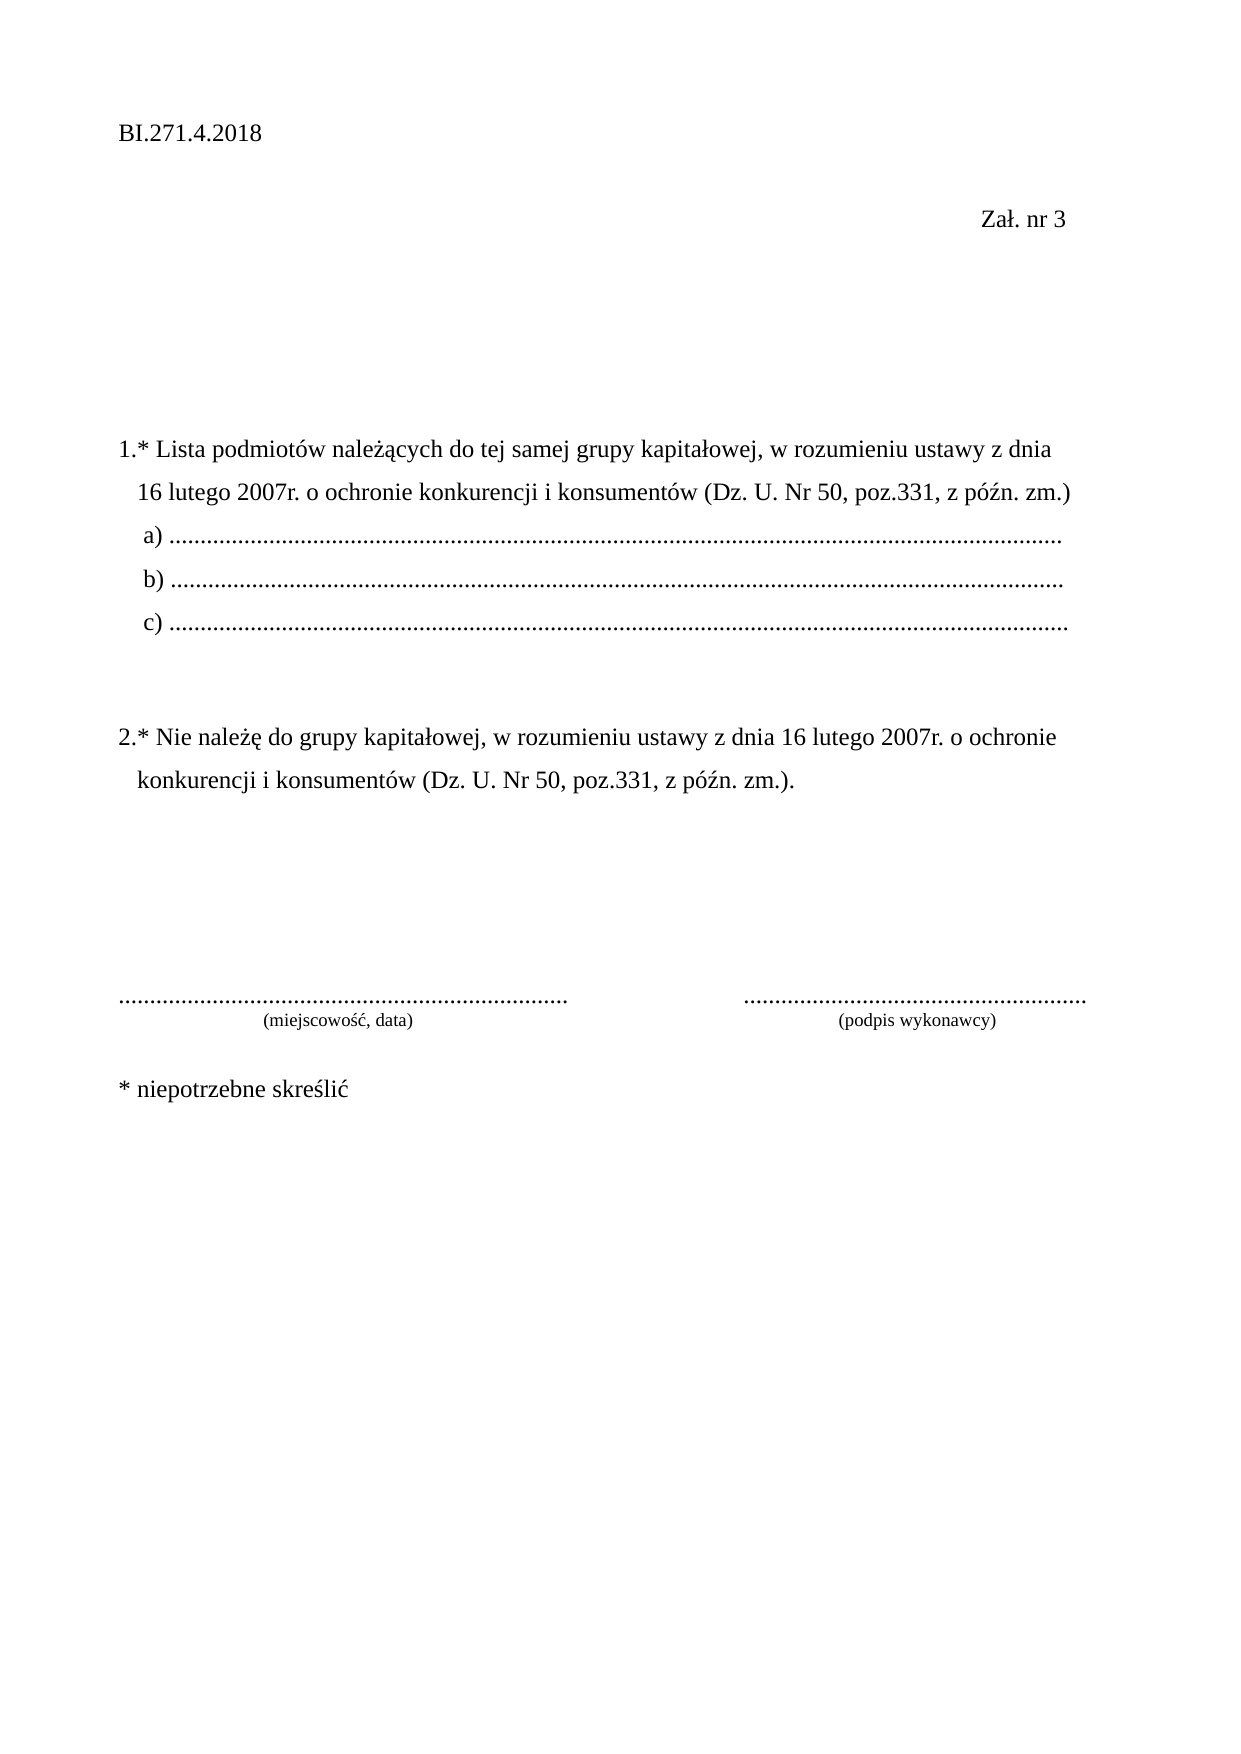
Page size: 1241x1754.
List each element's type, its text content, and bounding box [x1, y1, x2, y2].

text 1.* Lista podmiotów należących do tej samej grupy kapitałowej, w rozumieniu ustawy z dnia [118, 434, 1122, 463]
text b) ............................................................................................................................................... [118, 564, 1122, 592]
text Zał. nr 3 [118, 204, 1122, 233]
text 2.* Nie należę do grupy kapitałowej, w rozumieniu ustawy z dnia 16 lutego 2007r. o ochronie [118, 722, 1122, 751]
text a) ............................................................................................................................................... [118, 521, 1122, 549]
text ........................................................................ ....................................................... [118, 981, 1122, 1009]
text konkurencji i konsumentów (Dz. U. Nr 50, poz.331, z późn. zm.). [118, 765, 1122, 794]
text c) ................................................................................................................................................ [118, 607, 1122, 636]
text 16 lutego 2007r. o ochronie konkurencji i konsumentów (Dz. U. Nr 50, poz.331, z późn. zm.) [118, 477, 1122, 506]
text BI.271.4.2018 [118, 118, 1122, 147]
text * niepotrzebne skreślić [118, 1074, 1122, 1103]
text (miejscowość, data) (podpis wykonawcy) [118, 1009, 1122, 1031]
